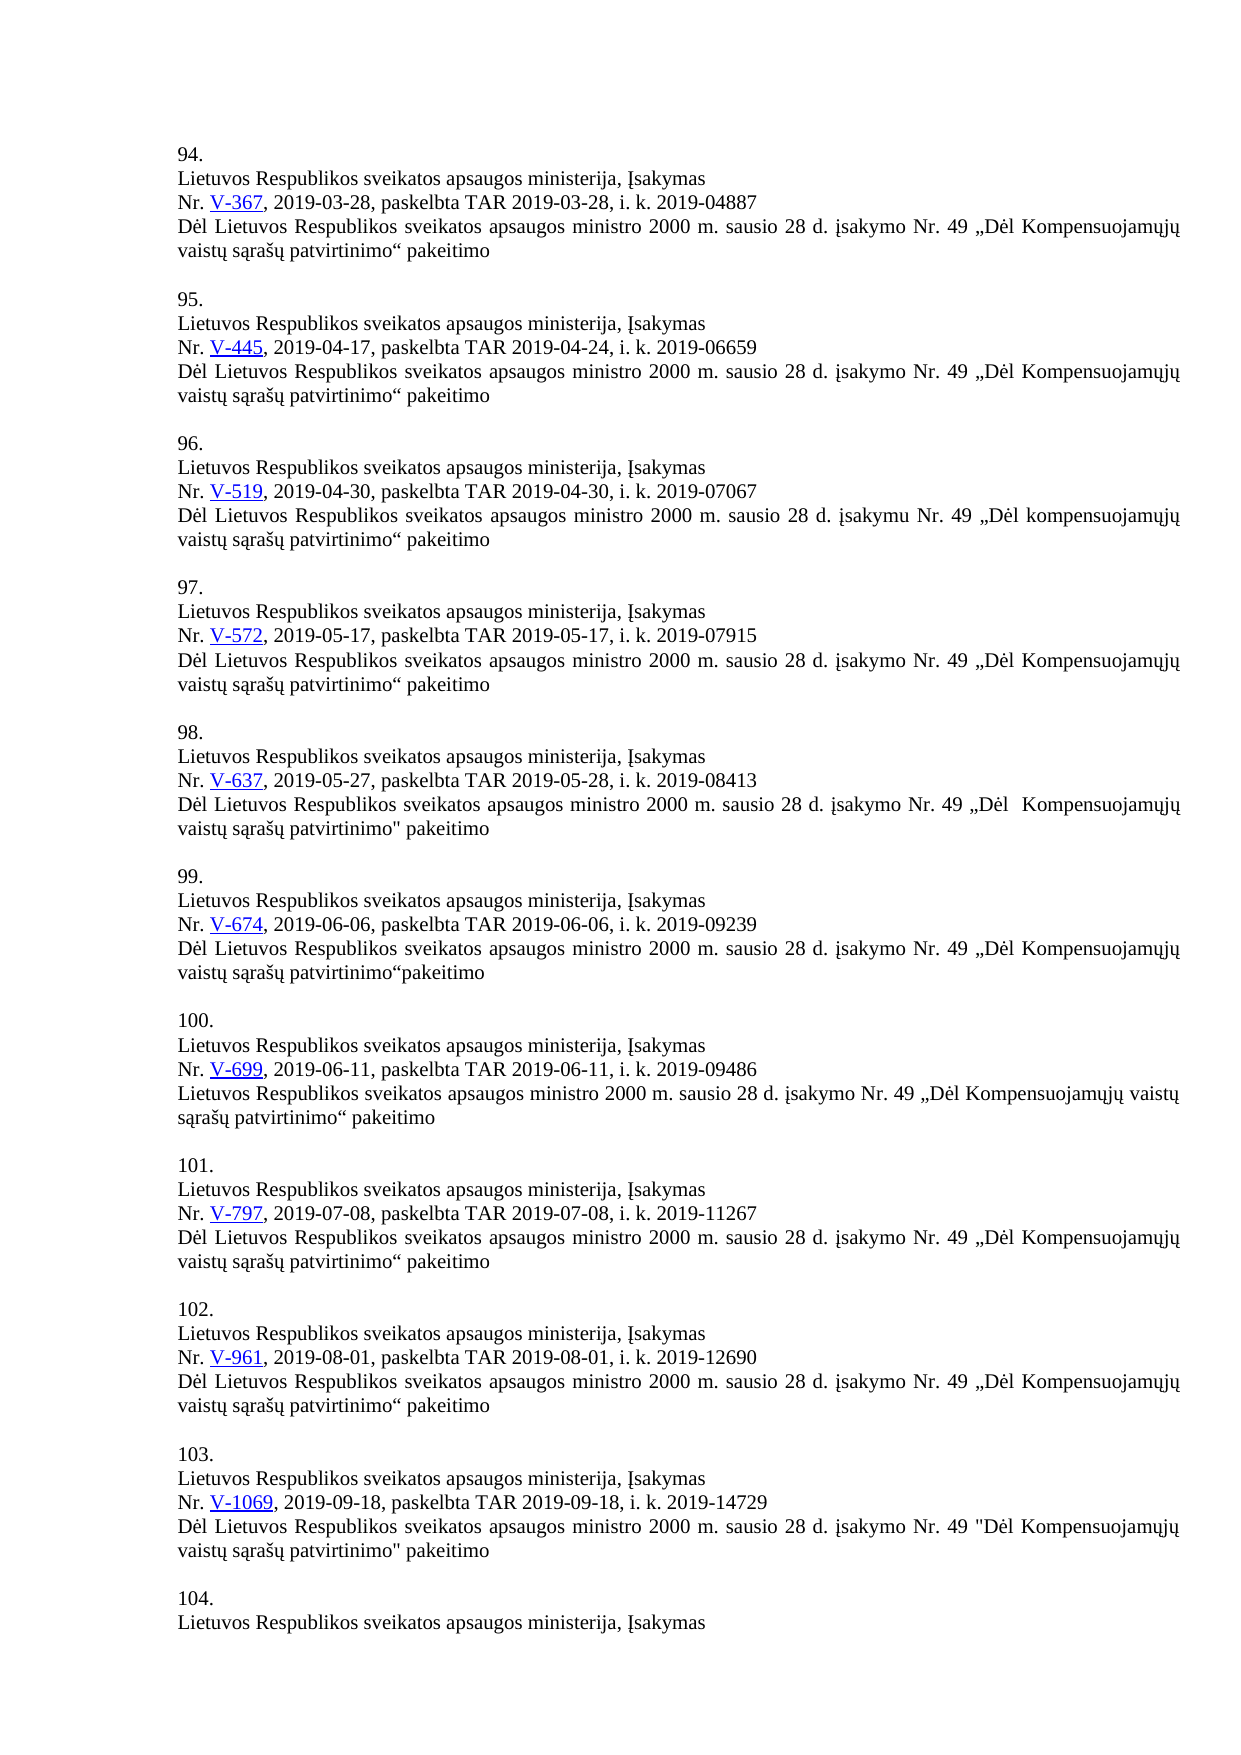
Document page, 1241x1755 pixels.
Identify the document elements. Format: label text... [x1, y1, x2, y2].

text Lietuvos Respublikos sveikatos apsaugos ministerija, Įsakymas [177, 311, 1181, 335]
text Dėl Lietuvos Respublikos sveikatos apsaugos ministro 2000 m. sausio 28 d. įsakymo Nr. 49 „Dėl Kompensuojamųjų vaistų sąrašų patvirtinimo“ pakeitimo [177, 1225, 1181, 1273]
text Nr. V-797, 2019-07-08, paskelbta TAR 2019-07-08, i. k. 2019-11267 [177, 1201, 1181, 1225]
text Lietuvos Respublikos sveikatos apsaugos ministerija, Įsakymas [177, 1466, 1181, 1490]
text 98. [177, 720, 1181, 744]
text 97. [177, 575, 1181, 599]
text 102. [177, 1297, 1181, 1321]
text 101. [177, 1153, 1181, 1177]
text 94. [177, 142, 1181, 166]
text Nr. V-699, 2019-06-11, paskelbta TAR 2019-06-11, i. k. 2019-09486 [177, 1057, 1181, 1081]
text Lietuvos Respublikos sveikatos apsaugos ministro 2000 m. sausio 28 d. įsakymo Nr. 49 „Dėl Kompensuojamųjų vaistų sąrašų patvirtinimo“ pakeitimo [177, 1081, 1181, 1129]
text Lietuvos Respublikos sveikatos apsaugos ministerija, Įsakymas [177, 1610, 1181, 1634]
text Nr. V-445, 2019-04-17, paskelbta TAR 2019-04-24, i. k. 2019-06659 [177, 335, 1181, 359]
text Nr. V-961, 2019-08-01, paskelbta TAR 2019-08-01, i. k. 2019-12690 [177, 1345, 1181, 1369]
text 104. [177, 1586, 1181, 1610]
text Nr. V-674, 2019-06-06, paskelbta TAR 2019-06-06, i. k. 2019-09239 [177, 912, 1181, 936]
text Lietuvos Respublikos sveikatos apsaugos ministerija, Įsakymas [177, 455, 1181, 479]
text Lietuvos Respublikos sveikatos apsaugos ministerija, Įsakymas [177, 744, 1181, 768]
text Dėl Lietuvos Respublikos sveikatos apsaugos ministro 2000 m. sausio 28 d. įsakymo Nr. 49 „Dėl Kompensuojamųjų vaistų sąrašų patvirtinimo“ pakeitimo [177, 647, 1181, 696]
text 100. [177, 1008, 1181, 1032]
text Dėl Lietuvos Respublikos sveikatos apsaugos ministro 2000 m. sausio 28 d. įsakymo Nr. 49 "Dėl Kompensuojamųjų vaistų sąrašų patvirtinimo" pakeitimo [177, 1514, 1181, 1562]
text Dėl Lietuvos Respublikos sveikatos apsaugos ministro 2000 m. sausio 28 d. įsakymo Nr. 49 „Dėl Kompensuojamųjų vaistų sąrašų patvirtinimo“ pakeitimo [177, 214, 1181, 262]
text 103. [177, 1442, 1181, 1466]
text Nr. V-572, 2019-05-17, paskelbta TAR 2019-05-17, i. k. 2019-07915 [177, 623, 1181, 647]
text 99. [177, 864, 1181, 888]
text Nr. V-367, 2019-03-28, paskelbta TAR 2019-03-28, i. k. 2019-04887 [177, 190, 1181, 214]
text Lietuvos Respublikos sveikatos apsaugos ministerija, Įsakymas [177, 1321, 1181, 1345]
text Nr. V-637, 2019-05-27, paskelbta TAR 2019-05-28, i. k. 2019-08413 [177, 768, 1181, 792]
text 95. [177, 287, 1181, 311]
text Dėl Lietuvos Respublikos sveikatos apsaugos ministro 2000 m. sausio 28 d. įsakymo Nr. 49 „Dėl Kompensuojamųjų vaistų sąrašų patvirtinimo“ pakeitimo [177, 1369, 1181, 1417]
text Lietuvos Respublikos sveikatos apsaugos ministerija, Įsakymas [177, 166, 1181, 190]
text Dėl Lietuvos Respublikos sveikatos apsaugos ministro 2000 m. sausio 28 d. įsakymo Nr. 49 „Dėl Kompensuojamųjų vaistų sąrašų patvirtinimo“ pakeitimo [177, 359, 1181, 407]
text Nr. V-1069, 2019-09-18, paskelbta TAR 2019-09-18, i. k. 2019-14729 [177, 1490, 1181, 1514]
text Dėl Lietuvos Respublikos sveikatos apsaugos ministro 2000 m. sausio 28 d. įsakymo Nr. 49 „Dėl Kompensuojamųjų vaistų sąrašų patvirtinimo“pakeitimo [177, 936, 1181, 984]
text Lietuvos Respublikos sveikatos apsaugos ministerija, Įsakymas [177, 599, 1181, 623]
text Lietuvos Respublikos sveikatos apsaugos ministerija, Įsakymas [177, 1177, 1181, 1201]
text Lietuvos Respublikos sveikatos apsaugos ministerija, Įsakymas [177, 1032, 1181, 1057]
text 96. [177, 431, 1181, 455]
text Dėl Lietuvos Respublikos sveikatos apsaugos ministro 2000 m. sausio 28 d. įsakymu Nr. 49 „Dėl kompensuojamųjų vaistų sąrašų patvirtinimo“ pakeitimo [177, 503, 1181, 551]
text Dėl Lietuvos Respublikos sveikatos apsaugos ministro 2000 m. sausio 28 d. įsakymo Nr. 49 „Dėl Kompensuojamųjų vaistų sąrašų patvirtinimo" pakeitimo [177, 792, 1181, 840]
text Lietuvos Respublikos sveikatos apsaugos ministerija, Įsakymas [177, 888, 1181, 912]
text Nr. V-519, 2019-04-30, paskelbta TAR 2019-04-30, i. k. 2019-07067 [177, 479, 1181, 503]
